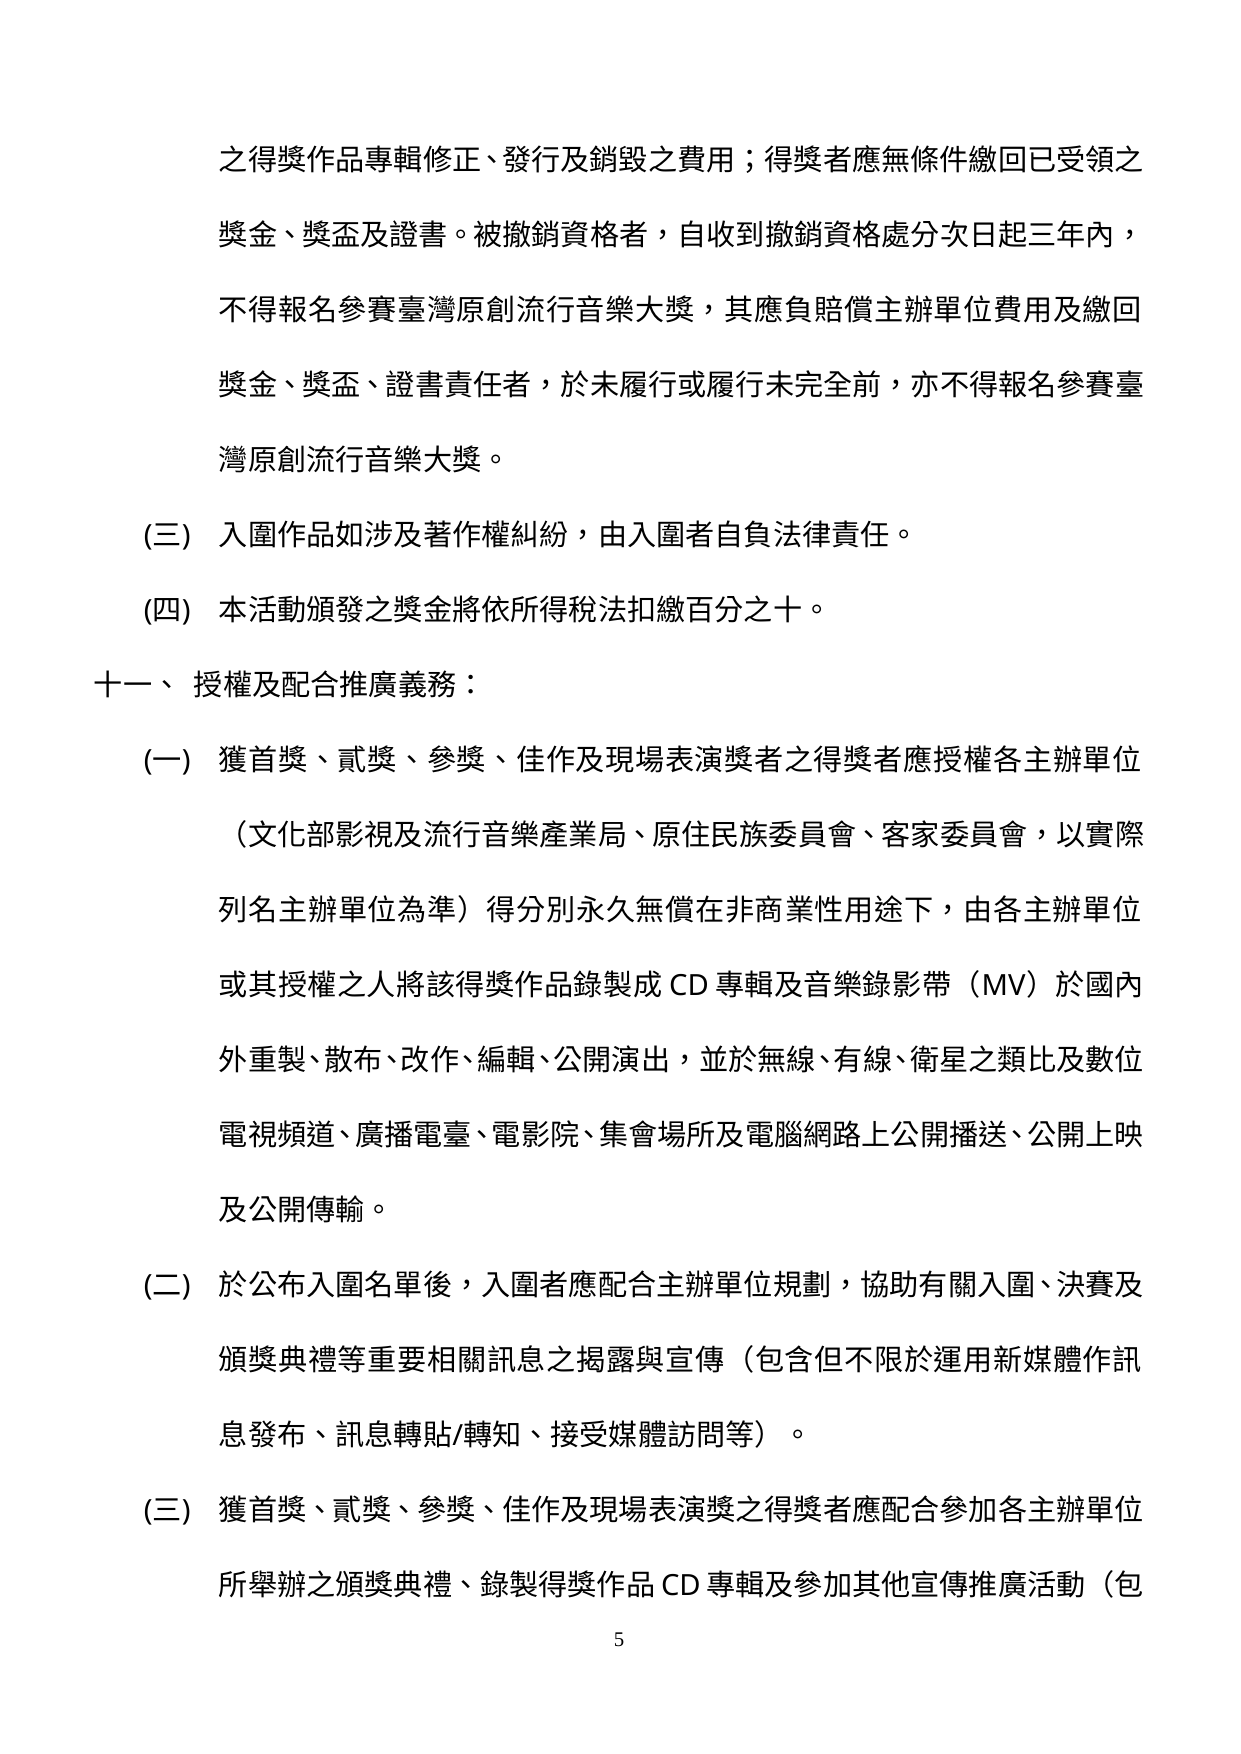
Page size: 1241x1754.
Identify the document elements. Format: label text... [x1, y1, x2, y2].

list 本活動頒發之獎金將依所得稅法扣繳百分之十。 [144, 570, 1144, 645]
list 授權及配合推廣義務： [94, 645, 1144, 720]
list 入圍作品如涉及著作權糾紛，由入圍者自負法律責任。 [144, 495, 1144, 570]
list 之得獎作品專輯修正、發行及銷毀之費用；得獎者應無條件繳回已受領之獎金、獎盃及證書。被撤銷資格者，自收到撤銷資格處分次日起三年內，不得報名參賽臺灣原創流行音樂大獎，其應負賠償主辦單位費用及繳回獎金、獎盃、證書責任者，於未履行或履行未完全前，亦不得報名參賽臺灣原創流行音樂大獎。 [144, 120, 1144, 495]
list 於公布入圍名單後，入圍者應配合主辦單位規劃，協助有關入圍、決賽及頒獎典禮等重要相關訊息之揭露與宣傳（包含但不限於運用新媒體作訊息發布、訊息轉貼/轉知、接受媒體訪問等）。 [144, 1245, 1144, 1470]
list 獲首獎、貳獎、參獎、佳作及現場表演獎之得獎者應配合參加各主辦單位所舉辦之頒獎典禮、錄製得獎作品CD專輯及參加其他宣傳推廣活動（包 [144, 1470, 1144, 1620]
list 獲首獎、貳獎、參獎、佳作及現場表演獎者之得獎者應授權各主辦單位（文化部影視及流行音樂產業局、原住民族委員會、客家委員會，以實際列名主辦單位為準）得分別永久無償在非商業性用途下，由各主辦單位或其授權之人將該得獎作品錄製成CD專輯及音樂錄影帶（MV）於國內外重製、散布、改作、編輯、公開演出，並於無線、有線、衛星之類比及數位電視頻道、廣播電臺、電影院、集會場所及電腦網路上公開播送、公開上映及公開傳輸。 [144, 720, 1144, 1245]
